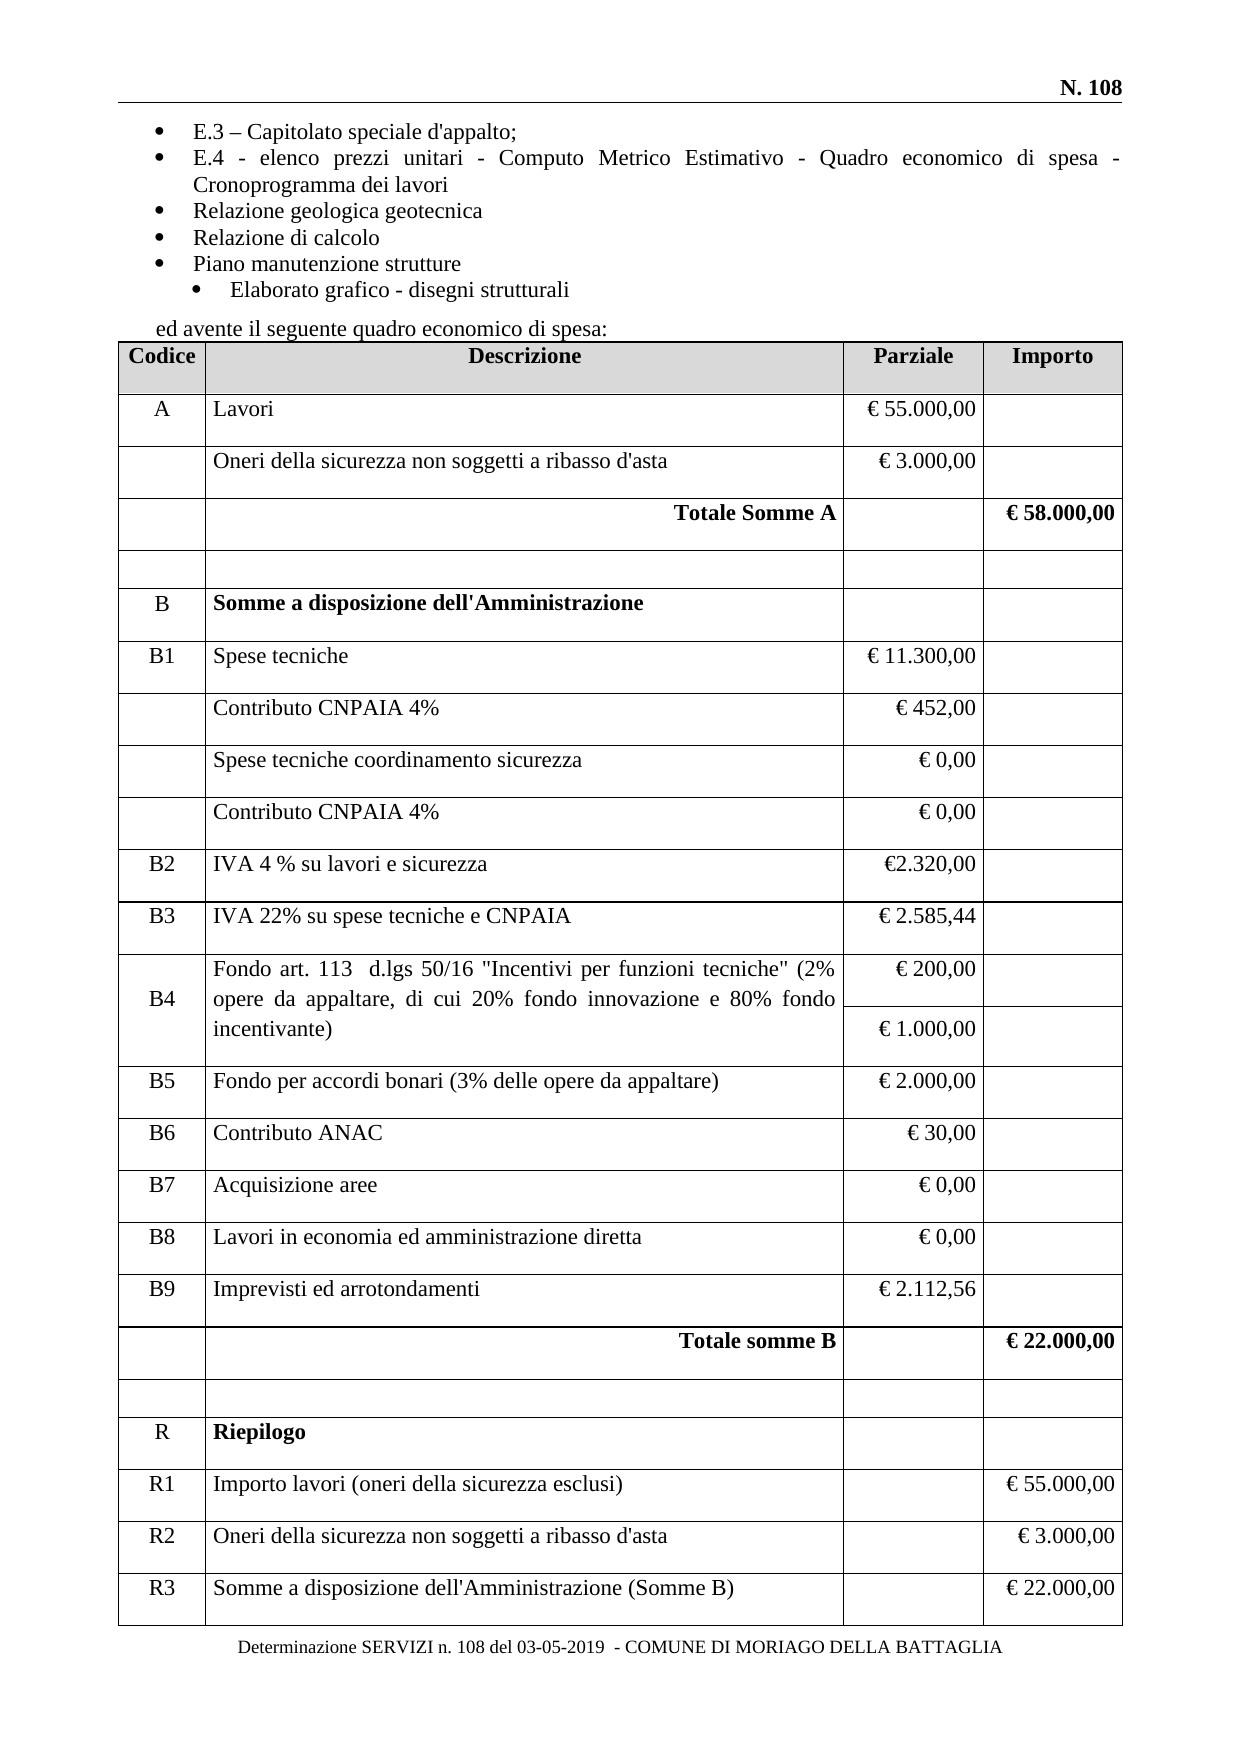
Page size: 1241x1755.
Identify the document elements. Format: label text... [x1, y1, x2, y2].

table_cell € 55.000,00 [844, 395, 983, 446]
table_cell B5 [119, 1067, 205, 1118]
table_cell B4 [119, 955, 205, 1066]
table_cell [119, 746, 205, 797]
table_cell [984, 642, 1122, 693]
table_cell R3 [119, 1574, 205, 1625]
table_cell Contributo ANAC [206, 1119, 843, 1170]
table_cell B7 [119, 1171, 205, 1222]
table_cell € 0,00 [844, 746, 983, 797]
table_cell Lavori in economia ed amministrazione diretta [206, 1223, 843, 1274]
table_cell [984, 589, 1122, 641]
table_cell B8 [119, 1223, 205, 1274]
table_cell [984, 447, 1122, 498]
table_cell [984, 1067, 1122, 1118]
list E.4 - elenco prezzi unitari - Computo Metrico Estimativo - Quadro economico di spesa - Cronoprogramma dei lavori [155, 144, 1122, 197]
table_cell Totale somme B [206, 1328, 843, 1378]
table_cell Somme a disposizione dell'Amministrazione [206, 589, 843, 641]
table_cell € 0,00 [844, 1223, 983, 1274]
table_cell [984, 1223, 1122, 1274]
list Relazione geologica geotecnica [155, 197, 1122, 223]
table_cell [844, 1470, 983, 1521]
table_cell [984, 1380, 1122, 1417]
table_cell B3 [119, 903, 205, 953]
table_cell [119, 551, 205, 588]
table_cell [984, 1119, 1122, 1170]
list Relazione di calcolo [155, 223, 1122, 250]
table_cell € 2.000,00 [844, 1067, 983, 1118]
table_cell € 3.000,00 [984, 1522, 1122, 1573]
table_cell B6 [119, 1119, 205, 1170]
table_cell € 452,00 [844, 694, 983, 745]
table_cell B1 [119, 642, 205, 693]
table_cell [984, 694, 1122, 745]
table_cell Spese tecniche [206, 642, 843, 693]
table_header Codice [119, 343, 205, 393]
table_cell [844, 1522, 983, 1573]
table_cell [206, 551, 843, 588]
table_cell [206, 1380, 843, 1417]
table_cell € 11.300,00 [844, 642, 983, 693]
table_cell [844, 1418, 983, 1469]
table_cell Lavori [206, 395, 843, 446]
table_cell Fondo art. 113 d.lgs 50/16 "Incentivi per funzioni tecniche" (2% opere da appaltare, di cui 20% fondo innovazione e 80% fondo incentivante) [206, 955, 843, 1066]
table_cell B9 [119, 1275, 205, 1326]
table_cell [119, 447, 205, 498]
table_cell [119, 694, 205, 745]
list Elaborato grafico - disegni strutturali [192, 276, 1122, 303]
table_cell Totale Somme A [206, 499, 843, 550]
table_cell Contributo CNPAIA 4% [206, 694, 843, 745]
table_cell [984, 798, 1122, 849]
table_cell [844, 499, 983, 550]
table_header Parziale [844, 343, 983, 393]
table_cell [984, 903, 1122, 953]
table_cell [984, 1418, 1122, 1469]
table_cell Spese tecniche coordinamento sicurezza [206, 746, 843, 797]
table_cell € 22.000,00 [984, 1574, 1122, 1625]
table_cell R2 [119, 1522, 205, 1573]
table_cell IVA 4 % su lavori e sicurezza [206, 850, 843, 901]
table_cell € 2.112,56 [844, 1275, 983, 1326]
table_cell Contributo CNPAIA 4% [206, 798, 843, 849]
table_cell [984, 551, 1122, 588]
table_cell Somme a disposizione dell'Amministrazione (Somme B) [206, 1574, 843, 1625]
table_cell [119, 499, 205, 550]
list Piano manutenzione strutture [155, 250, 1122, 276]
table_header Descrizione [206, 343, 843, 393]
table_cell [844, 1574, 983, 1625]
table_cell [984, 1007, 1122, 1066]
table_cell [984, 746, 1122, 797]
table_header Importo [984, 343, 1122, 393]
table_cell [844, 1380, 983, 1417]
table_cell [984, 1171, 1122, 1222]
table_cell Fondo per accordi bonari (3% delle opere da appaltare) [206, 1067, 843, 1118]
table_cell € 55.000,00 [984, 1470, 1122, 1521]
table_cell [119, 798, 205, 849]
table_cell [984, 395, 1122, 446]
table_cell IVA 22% su spese tecniche e CNPAIA [206, 903, 843, 953]
table_cell [984, 1275, 1122, 1326]
table_cell Oneri della sicurezza non soggetti a ribasso d'asta [206, 447, 843, 498]
table_cell [844, 589, 983, 641]
table_cell B2 [119, 850, 205, 901]
table_cell [984, 955, 1122, 1006]
table_cell Acquisizione aree [206, 1171, 843, 1222]
table_cell A [119, 395, 205, 446]
table_cell R1 [119, 1470, 205, 1521]
list E.3 – Capitolato speciale d'appalto; [155, 118, 1122, 144]
table_cell € 22.000,00 [984, 1328, 1122, 1378]
table_cell Importo lavori (oneri della sicurezza esclusi) [206, 1470, 843, 1521]
table_cell € 58.000,00 [984, 499, 1122, 550]
table_cell Oneri della sicurezza non soggetti a ribasso d'asta [206, 1522, 843, 1573]
table_cell € 1.000,00 [844, 1007, 983, 1066]
table_cell € 30,00 [844, 1119, 983, 1170]
table_cell € 2.585,44 [844, 903, 983, 953]
table_cell [119, 1328, 205, 1378]
table_cell [844, 551, 983, 588]
table_cell R [119, 1418, 205, 1469]
table_cell Imprevisti ed arrotondamenti [206, 1275, 843, 1326]
table_cell Riepilogo [206, 1418, 843, 1469]
table_cell B [119, 589, 205, 641]
table_cell € 3.000,00 [844, 447, 983, 498]
text ed avente il seguente quadro economico di spesa: [156, 315, 1122, 341]
table_cell [119, 1380, 205, 1417]
table_cell € 200,00 [844, 955, 983, 1006]
table_cell €2.320,00 [844, 850, 983, 901]
table_cell € 0,00 [844, 1171, 983, 1222]
table_cell [844, 1328, 983, 1378]
table_cell [984, 850, 1122, 901]
table_cell € 0,00 [844, 798, 983, 849]
